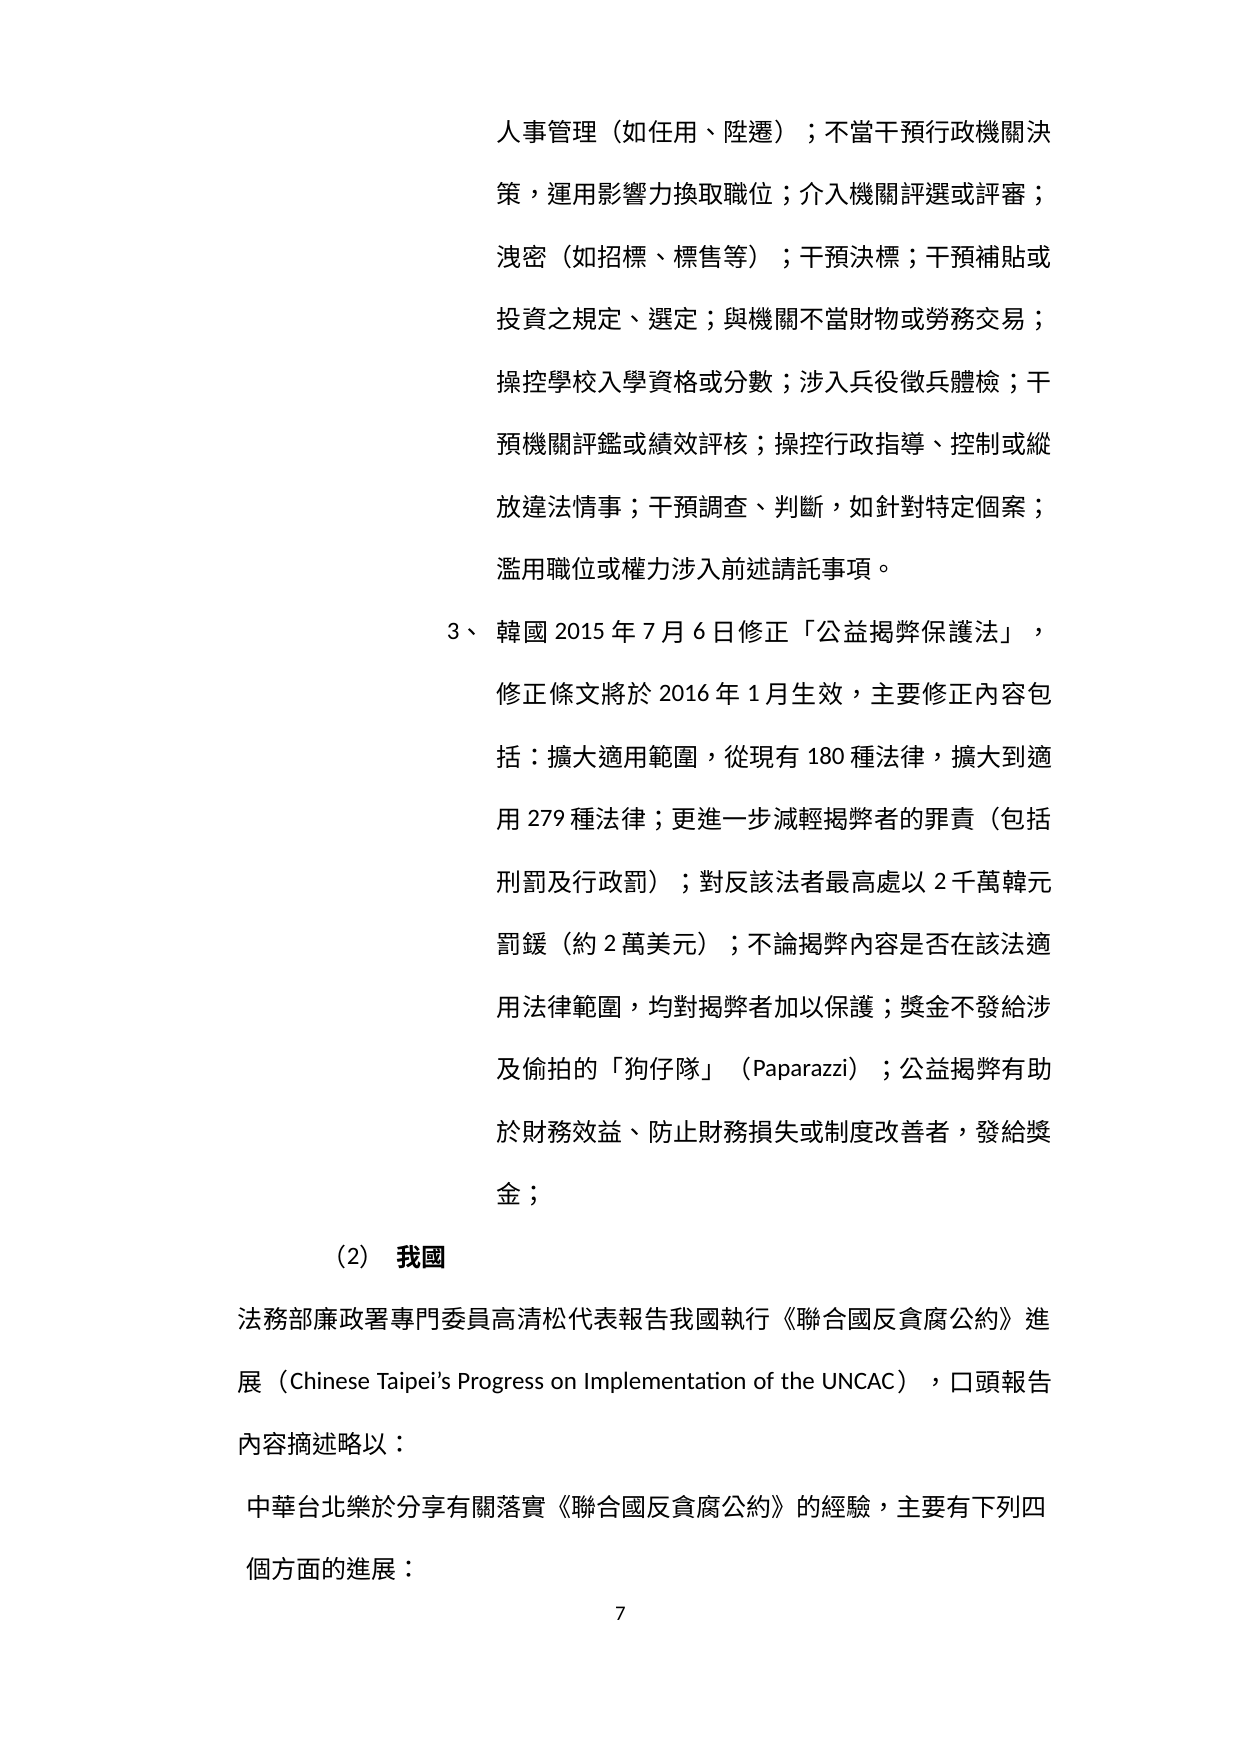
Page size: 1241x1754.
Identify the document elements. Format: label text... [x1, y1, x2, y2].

list 我國 [322, 1214, 1053, 1276]
text 中華台北樂於分享有關落實《聯合國反貪腐公約》的經驗，主要有下列四個方面的進展： [247, 1464, 1053, 1589]
list 人事管理（如任用、陞遷）；不當干預行政機關決策，運用影響力換取職位；介入機關評選或評審；洩密（如招標、標售等）；干預決標；干預補貼或投資之規定、選定；與機關不當財物或勞務交易；操控學校入學資格或分數；涉入兵役徵兵體檢；干預機關評鑑或績效評核；操控行政指導、控制或縱放違法情事；干預調查、判斷，如針對特定個案；濫用職位或權力涉入前述請託事項。 [447, 89, 1053, 589]
list 韓國2015年7月6日修正「公益揭弊保護法」，修正條文將於2016年1月生效，主要修正內容包括：擴大適用範圍，從現有180種法律，擴大到適用279種法律；更進一步減輕揭弊者的罪責（包括刑罰及行政罰）；對反該法者最高處以2千萬韓元罰鍰（約2萬美元）；不論揭弊內容是否在該法適用法律範圍，均對揭弊者加以保護；獎金不發給涉及偷拍的「狗仔隊」（Paparazzi）；公益揭弊有助於財務效益、防止財務損失或制度改善者，發給獎金； [447, 589, 1053, 1214]
text 法務部廉政署專門委員高清松代表報告我國執行《聯合國反貪腐公約》進展（Chinese Taipei’s Progress on Implementation of the UNCAC），口頭報告內容摘述略以： [237, 1276, 1053, 1464]
